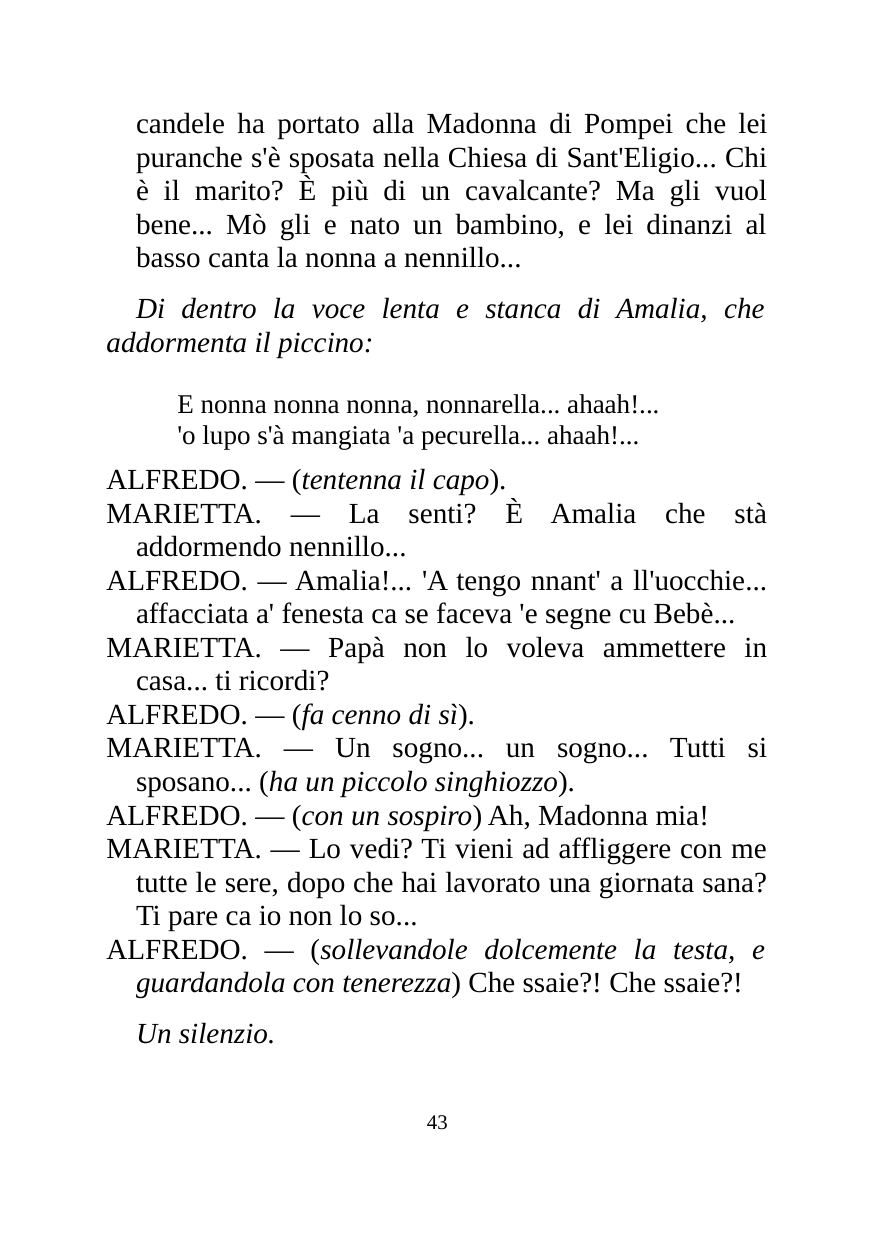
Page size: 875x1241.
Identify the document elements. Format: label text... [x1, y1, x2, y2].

text MARIETTA. — Lo vedi? Ti vieni ad affliggere con me tutte le sere, dopo che hai lavorato una giornata sana? Ti pare ca io non lo so... [106, 831, 768, 932]
text ALFREDO. — (sollevandole dolcemente la testa, e guardandola con tenerezza) Che ssaie?! Che ssaie?! [106, 932, 768, 999]
text E nonna nonna nonna, nonnarella... ahaah!... 'o lupo s'à mangiata 'a pecurella... ahaah!... [177, 388, 768, 451]
text MARIETTA. — Un sogno... un sogno... Tutti si sposano... (ha un piccolo singhiozzo). [106, 731, 768, 798]
text ALFREDO. — (con un sospiro) Ah, Madonna mia! [106, 798, 768, 831]
text MARIETTA. — La senti? È Amalia che stà addormendo nennillo... [106, 496, 768, 563]
text candele ha portato alla Madonna di Pompei che lei puranche s'è sposata nella Chiesa di Sant'Eligio... Chi è il marito? È più di un cavalcante? Ma gli vuol bene... Mò gli e nato un bambino, e lei dinanzi al basso canta la nonna a nennillo... [106, 106, 768, 274]
text ALFREDO. — (tentenna il capo). [106, 462, 768, 496]
text ALFREDO. — (fa cenno di sì). [106, 697, 768, 731]
text MARIETTA. — Papà non lo voleva ammettere in casa... ti ricordi? [106, 630, 768, 697]
text Un silenzio. [106, 1017, 768, 1050]
text ALFREDO. — Amalia!... 'A tengo nnant' a ll'uocchie... affacciata a' fenesta ca se faceva 'e segne cu Bebè... [106, 563, 768, 630]
text Di dentro la voce lenta e stanca di Amalia, che addormenta il piccino: [106, 292, 768, 359]
